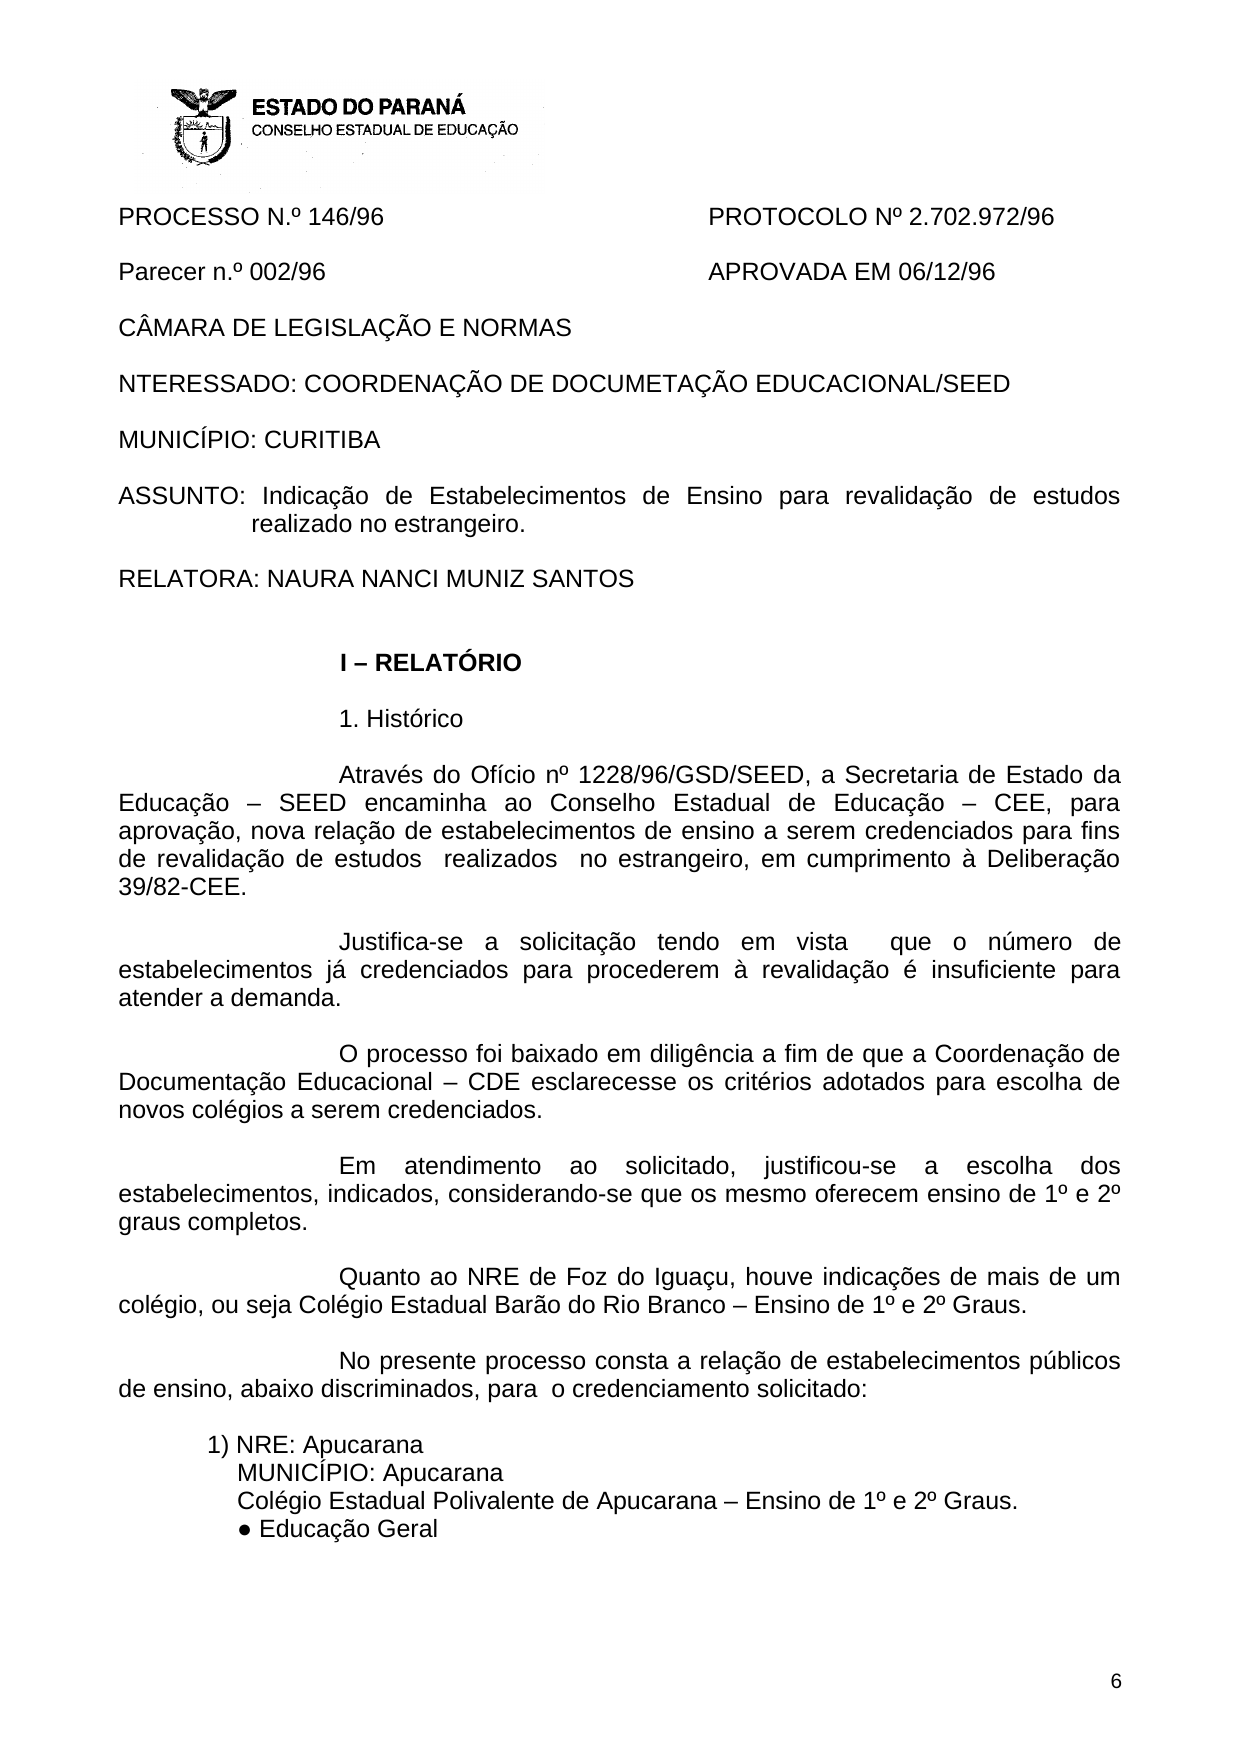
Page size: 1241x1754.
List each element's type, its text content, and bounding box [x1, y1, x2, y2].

subtitle I – RELATÓRIO [118, 649, 1122, 677]
text NTERESSADO: COORDENAÇÃO DE DOCUMETAÇÃO EDUCACIONAL/SEED [118, 370, 1122, 398]
text 1. Histórico [118, 705, 1122, 733]
text PROCESSO N.º 146/96 PROTOCOLO Nº 2.702.972/96 [118, 202, 1122, 230]
text MUNICÍPIO: Apucarana [118, 1458, 1122, 1486]
subtitle CÂMARA DE LEGISLAÇÃO E NORMAS [118, 314, 1122, 342]
text Quanto ao NRE de Foz do Iguaçu, houve indicações de mais de um colégio, ou seja Colégio Estadual Barão do Rio Branco – Ensino de 1º e 2º Graus. [118, 1263, 1122, 1319]
subtitle RELATORA: NAURA NANCI MUNIZ SANTOS [118, 565, 1122, 593]
text Justifica-se a solicitação tendo em vista que o número de estabelecimentos já credenciados para procederem à revalidação é insuficiente para atender a demanda. [118, 928, 1122, 1012]
text Colégio Estadual Polivalente de Apucarana – Ensino de 1º e 2º Graus. [118, 1486, 1122, 1514]
text MUNICÍPIO: CURITIBA [118, 426, 1122, 453]
text Em atendimento ao solicitado, justificou-se a escolha dos estabelecimentos, indicados, considerando-se que os mesmo oferecem ensino de 1º e 2º graus completos. [118, 1151, 1122, 1235]
text Parecer n.º 002/96 APROVADA EM 06/12/96 [118, 258, 1122, 286]
text O processo foi baixado em diligência a fim de que a Coordenação de Documentação Educacional – CDE esclarecesse os critérios adotados para escolha de novos colégios a serem credenciados. [118, 1040, 1122, 1123]
text No presente processo consta a relação de estabelecimentos públicos de ensino, abaixo discriminados, para o credenciamento solicitado: [118, 1347, 1122, 1403]
text 1) NRE: Apucarana [118, 1431, 1122, 1458]
text ASSUNTO: Indicação de Estabelecimentos de Ensino para revalidação de estudos realizado no estrangeiro. [118, 481, 1122, 537]
text Através do Ofício nº 1228/96/GSD/SEED, a Secretaria de Estado da Educação – SEED encaminha ao Conselho Estadual de Educação – CEE, para aprovação, nova relação de estabelecimentos de ensino a serem credenciados para fins de revalidação de estudos realizados no estrangeiro, em cumprimento à Deliberação 39/82-CEE. [118, 761, 1122, 900]
text ● Educação Geral [118, 1514, 1122, 1542]
